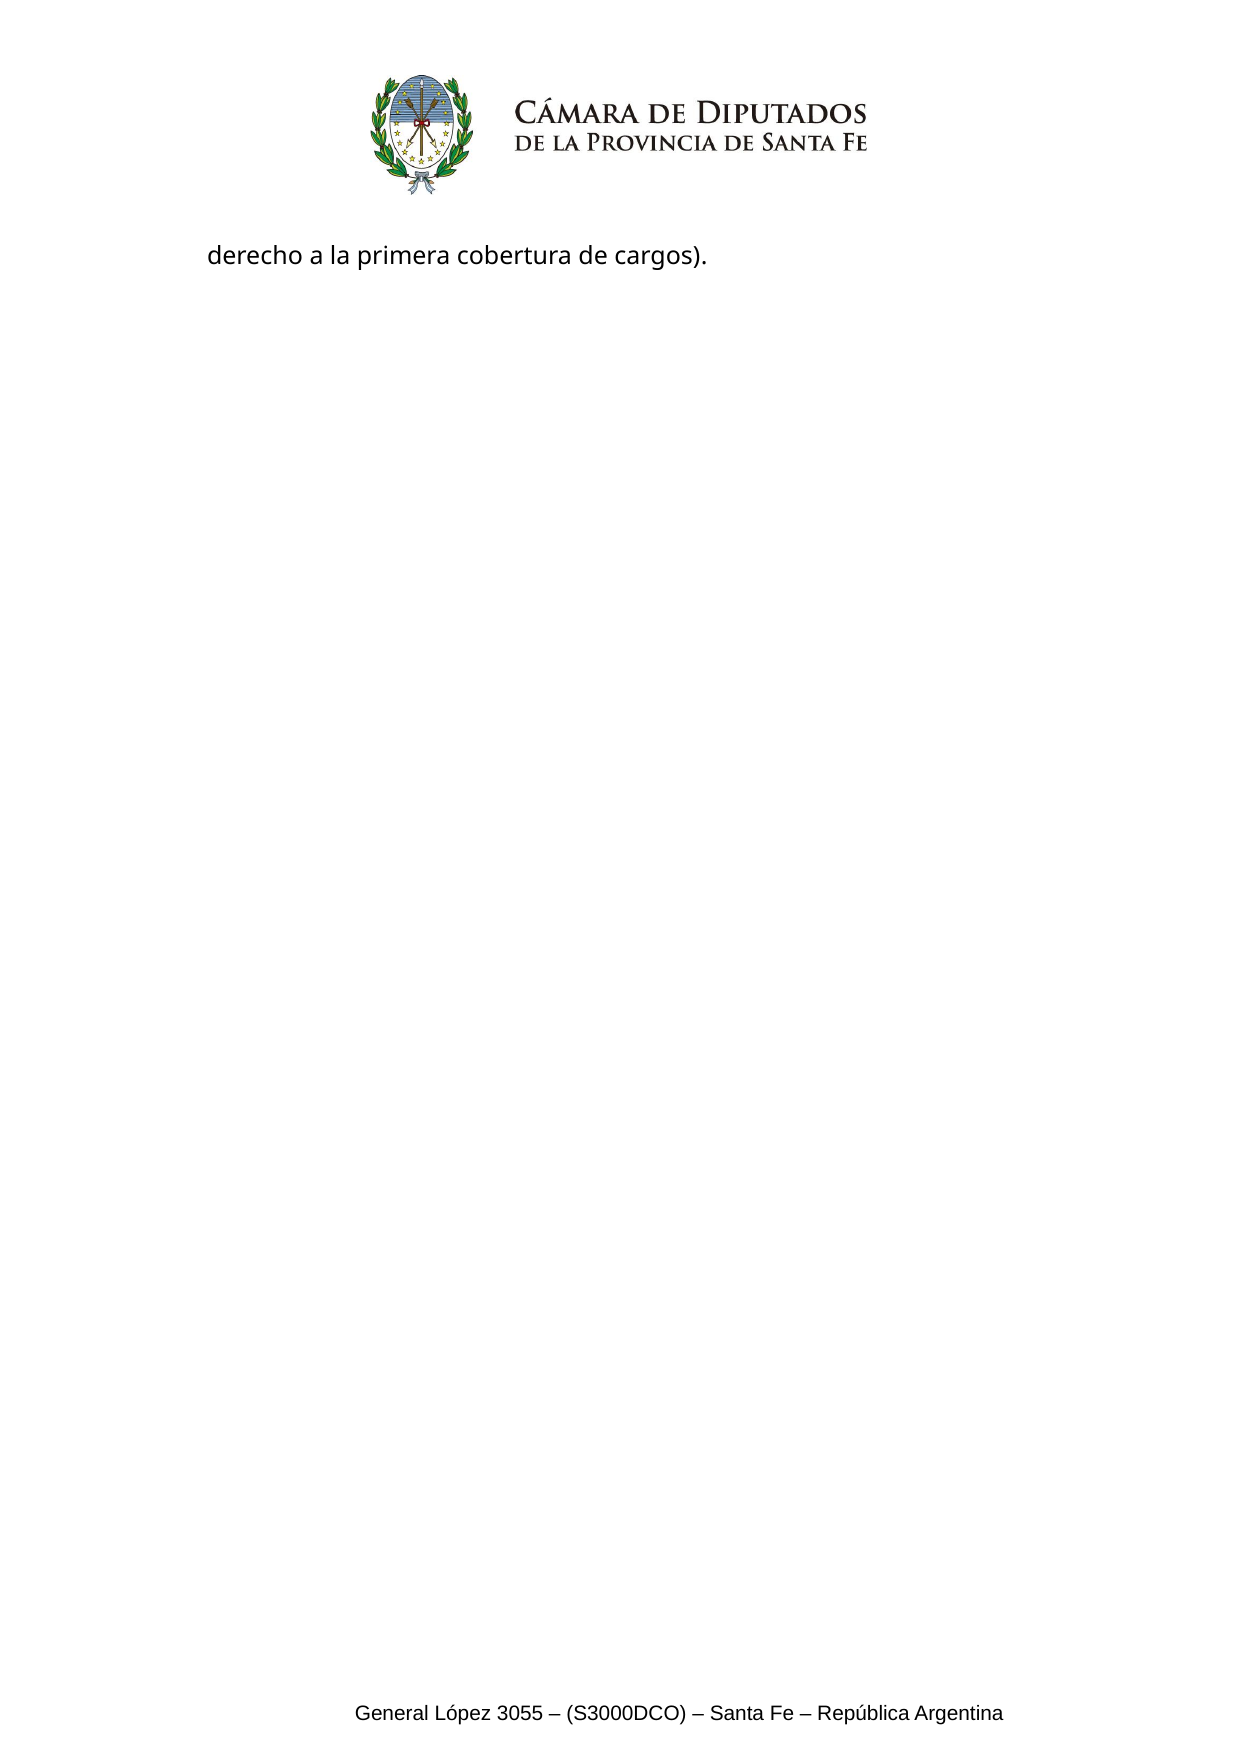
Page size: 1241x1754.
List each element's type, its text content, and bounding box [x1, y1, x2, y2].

text derecho a la primera cobertura de cargos). [207, 238, 1152, 272]
picture [370, 75, 867, 199]
